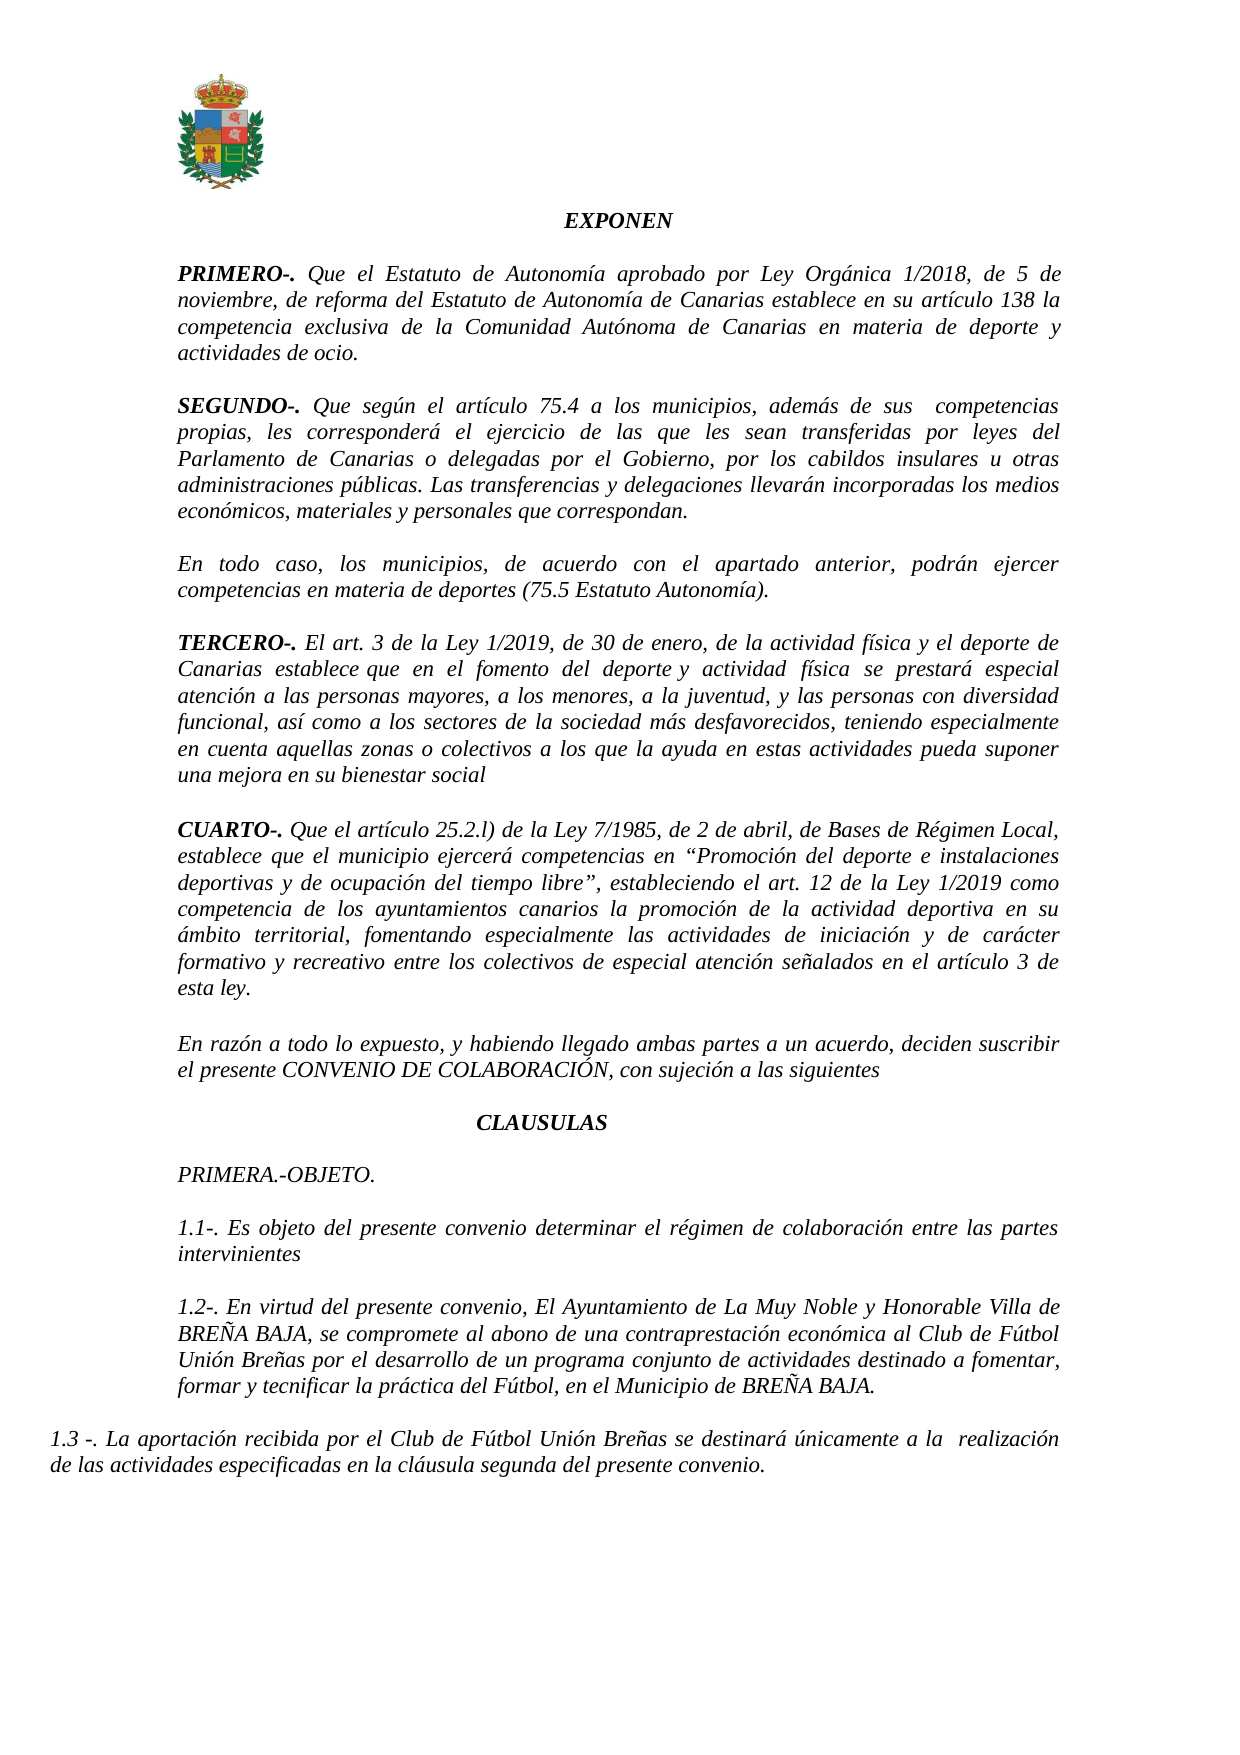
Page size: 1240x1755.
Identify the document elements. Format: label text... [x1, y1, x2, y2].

text En razón a todo lo expuesto, y habiendo llegado ambas partes a un acuerdo, deciden suscribir el presente CONVENIO DE COLABORACIÓN, con sujeción a las siguientes [177, 1030, 1060, 1082]
text CUARTO-. Que el artículo 25.2.l) de la Ley 7/1985, de 2 de abril, de Bases de Régimen Local, establece que el municipio ejercerá competencias en “Promoción del deporte e instalaciones deportivas y de ocupación del tiempo libre”, estableciendo el art. 12 de la Ley 1/2019 como competencia de los ayuntamientos canarios la promoción de la actividad deportiva en su ámbito territorial, fomentando especialmente las actividades de iniciación y de carácter formativo y recreativo entre los colectivos de especial atención señalados en el artículo 3 de esta ley. [177, 816, 1060, 1001]
text 1.2-. En virtud del presente convenio, El Ayuntamiento de La Muy Noble y Honorable Villa de BREÑA BAJA, se compromete al abono de una contraprestación económica al Club de Fútbol Unión Breñas por el desarrollo de un programa conjunto de actividades destinado a fomentar, formar y tecnificar la práctica del Fútbol, en el Municipio de BREÑA BAJA. [177, 1293, 1060, 1399]
list -. La aportación recibida por el Club de Fútbol Unión Breñas se destinará únicamente a la realización de las actividades especificadas en la cláusula segunda del presente convenio. [50, 1425, 1060, 1478]
subtitle CLAUSULAS [50, 1109, 1036, 1135]
text PRIMERA.-OBJETO. [177, 1161, 1196, 1188]
text En todo caso, los municipios, de acuerdo con el apartado anterior, podrán ejercer competencias en materia de deportes (75.5 Estatuto Autonomía). [177, 550, 1059, 603]
text TERCERO-. El art. 3 de la Ley 1/2019, de 30 de enero, de la actividad física y el deporte de Canarias establece que en el fomento del deporte y actividad física se prestará especial atención a las personas mayores, a los menores, a la juventud, y las personas con diversidad funcional, así como a los sectores de la sociedad más desfavorecidos, teniendo especialmente en cuenta aquellas zonas o colectivos a los que la ayuda en estas actividades pueda suponer una mejora en su bienestar social [177, 629, 1060, 787]
text SEGUNDO-. Que según el artículo 75.4 a los municipios, además de sus competencias propias, les corresponderá el ejercicio de las que les sean transferidas por leyes del Parlamento de Canarias o delegadas por el Gobierno, por los cabildos insulares u otras administraciones públicas. Las transferencias y delegaciones llevarán incorporadas los medios económicos, materiales y personales que correspondan. [177, 392, 1060, 524]
text EXPONEN [203, 207, 1036, 234]
text 1.1-. Es objeto del presente convenio determinar el régimen de colaboración entre las partes intervinientes [177, 1214, 1059, 1267]
text PRIMERO-. Que el Estatuto de Autonomía aprobado por Ley Orgánica 1/2018, de 5 de noviembre, de reforma del Estatuto de Autonomía de Canarias establece en su artículo 138 la competencia exclusiva de la Comunidad Autónoma de Canarias en materia de deporte y actividades de ocio. [177, 260, 1061, 366]
